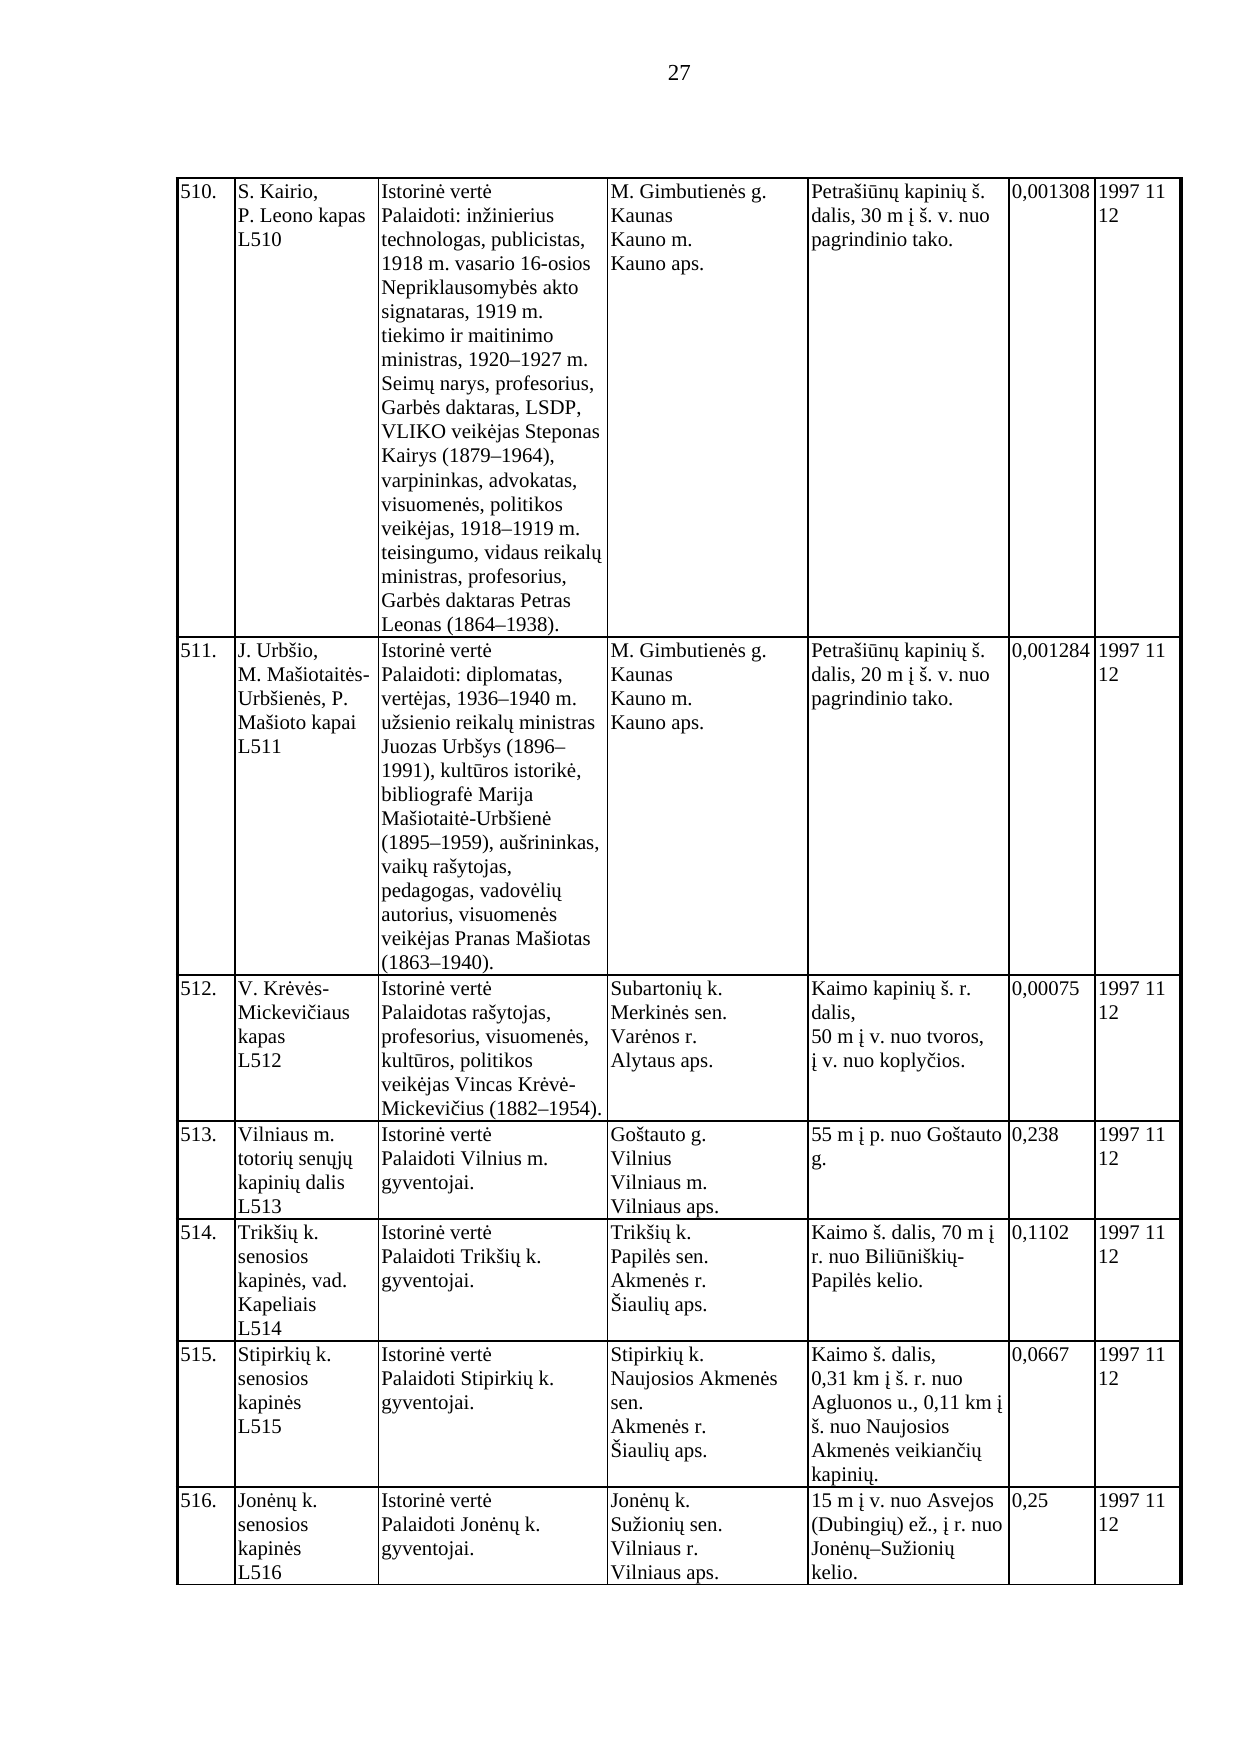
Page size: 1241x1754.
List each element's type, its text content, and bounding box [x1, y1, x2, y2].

table_cell 0,001308 [1010, 179, 1094, 636]
table_cell 0,238 [1010, 1122, 1094, 1218]
table_cell 510. [179, 179, 234, 636]
table_cell 1997 11 12 [1096, 1122, 1179, 1218]
table_cell 1997 11 12 [1096, 976, 1179, 1120]
table_cell 512. [179, 976, 234, 1120]
table_cell Petrašiūnų kapinių š. dalis, 20 m į š. v. nuo pagrindinio tako. [809, 638, 1008, 974]
table_cell Kaimo š. dalis, 0,31 km į š. r. nuo Agluonos u., 0,11 km į š. nuo Naujosios Akmenės veikiančių kapinių. [809, 1342, 1008, 1486]
table_cell Istorinė vertė Palaidoti Stipirkių k. gyventojai. [379, 1342, 607, 1486]
table_cell Istorinė vertė Palaidoti Trikšių k. gyventojai. [379, 1220, 607, 1340]
table_cell V. Krėvės-Mickevičiaus kapas L512 [236, 976, 378, 1120]
table_cell 0,001284 [1010, 638, 1094, 974]
table_cell M. Gimbutienės g. Kaunas Kauno m. Kauno aps. [608, 638, 807, 974]
table_cell Jonėnų k. Sužionių sen. Vilniaus r. Vilniaus aps. [608, 1488, 807, 1584]
table_cell 513. [179, 1122, 234, 1218]
table_cell 514. [179, 1220, 234, 1340]
table_cell Trikšių k. senosios kapinės, vad. Kapeliais L514 [236, 1220, 378, 1340]
table_cell S. Kairio, P. Leono kapas L510 [236, 179, 378, 636]
table_cell 15 m į v. nuo Asvejos (Dubingių) ež., į r. nuo Jonėnų–Sužionių kelio. [809, 1488, 1008, 1584]
table_cell 1997 11 12 [1096, 1342, 1179, 1486]
table_cell Vilniaus m. totorių senųjų kapinių dalis L513 [236, 1122, 378, 1218]
table_cell 0,25 [1010, 1488, 1094, 1584]
table_cell Trikšių k. Papilės sen. Akmenės r. Šiaulių aps. [608, 1220, 807, 1340]
table_cell 1997 11 12 [1096, 638, 1179, 974]
table_cell 511. [179, 638, 234, 974]
table_cell 1997 11 12 [1096, 1220, 1179, 1340]
table_cell Kaimo š. dalis, 70 m į r. nuo Biliūniškių-Papilės kelio. [809, 1220, 1008, 1340]
table_cell 515. [179, 1342, 234, 1486]
table_cell Subartonių k. Merkinės sen. Varėnos r. Alytaus aps. [608, 976, 807, 1120]
table_cell Jonėnų k. senosios kapinės L516 [236, 1488, 378, 1584]
table_cell Istorinė vertė Palaidoti Jonėnų k. gyventojai. [379, 1488, 607, 1584]
table_cell Istorinė vertė Palaidoti: diplomatas, vertėjas, 1936–1940 m. užsienio reikalų ministras Juozas Urbšys (1896–1991), kultūros istorikė, bibliografė Marija Mašiotaitė-Urbšienė (1895–1959), aušrininkas, vaikų rašytojas, pedagogas, vadovėlių autorius, visuomenės veikėjas Pranas Mašiotas (1863–1940). [379, 638, 607, 974]
table_cell 0,00075 [1010, 976, 1094, 1120]
table_cell Stipirkių k. Naujosios Akmenės sen. Akmenės r. Šiaulių aps. [608, 1342, 807, 1486]
table_cell Goštauto g. Vilnius Vilniaus m. Vilniaus aps. [608, 1122, 807, 1218]
table_cell 1997 11 12 [1096, 179, 1179, 636]
table_cell Istorinė vertė Palaidoti Vilnius m. gyventojai. [379, 1122, 607, 1218]
table_cell M. Gimbutienės g. Kaunas Kauno m. Kauno aps. [608, 179, 807, 636]
table_cell 1997 11 12 [1096, 1488, 1179, 1584]
table_cell 0,1102 [1010, 1220, 1094, 1340]
table_cell Kaimo kapinių š. r. dalis, 50 m į v. nuo tvoros, į v. nuo koplyčios. [809, 976, 1008, 1120]
table_cell 0,0667 [1010, 1342, 1094, 1486]
table_cell 55 m į p. nuo Goštauto g. [809, 1122, 1008, 1218]
table_cell 516. [179, 1488, 234, 1584]
table_cell Istorinė vertė Palaidoti: inžinierius technologas, publicistas, 1918 m. vasario 16-osios Nepriklausomybės akto signataras, 1919 m. tiekimo ir maitinimo ministras, 1920–1927 m. Seimų narys, profesorius, Garbės daktaras, LSDP, VLIKO veikėjas Steponas Kairys (1879–1964), varpininkas, advokatas, visuomenės, politikos veikėjas, 1918–1919 m. teisingumo, vidaus reikalų ministras, profesorius, Garbės daktaras Petras Leonas (1864–1938). [379, 179, 607, 636]
table_cell Stipirkių k. senosios kapinės L515 [236, 1342, 378, 1486]
table_cell Petrašiūnų kapinių š. dalis, 30 m į š. v. nuo pagrindinio tako. [809, 179, 1008, 636]
table_cell J. Urbšio, M. Mašiotaitės-Urbšienės, P. Mašioto kapai L511 [236, 638, 378, 974]
table_cell Istorinė vertė Palaidotas rašytojas, profesorius, visuomenės, kultūros, politikos veikėjas Vincas Krėvė-Mickevičius (1882–1954). [379, 976, 607, 1120]
